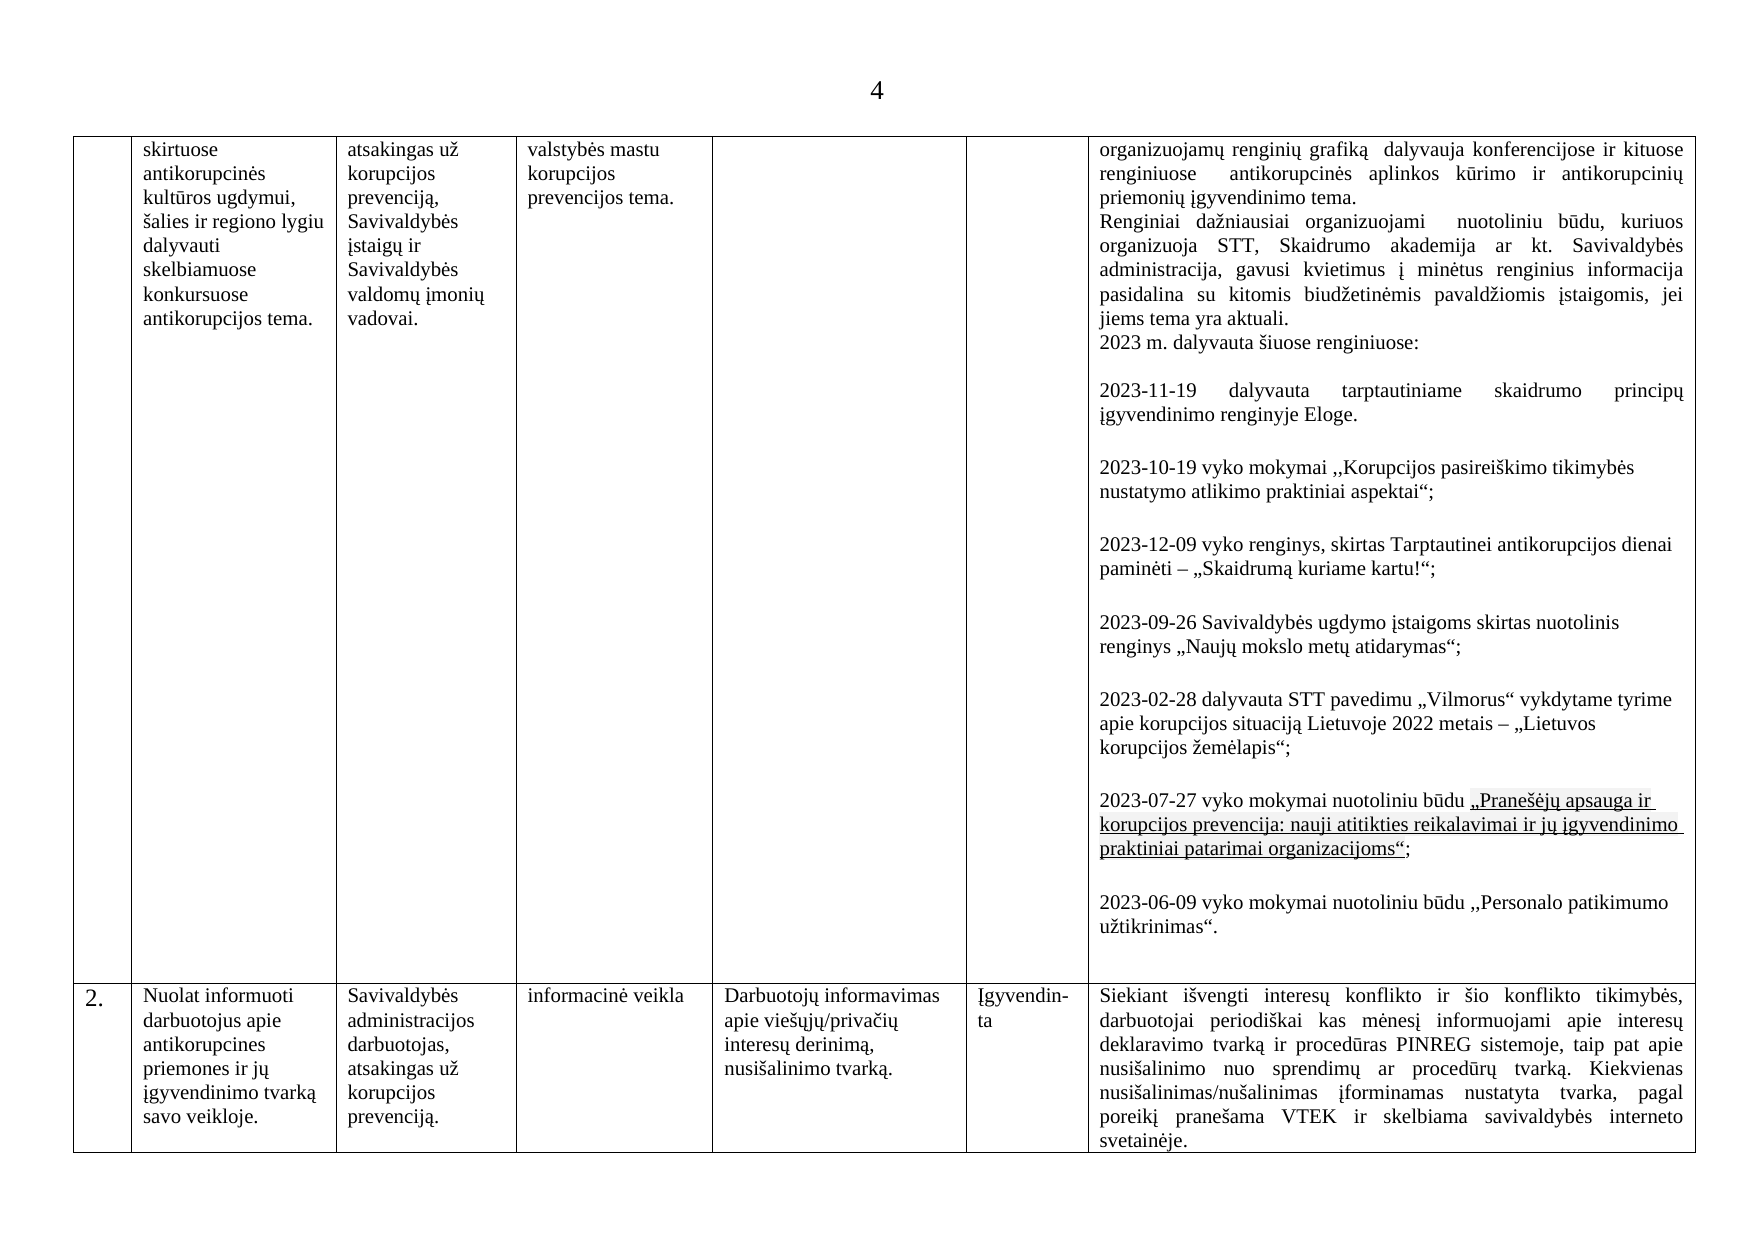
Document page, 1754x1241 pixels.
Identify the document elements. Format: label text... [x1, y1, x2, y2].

table_cell [713, 137, 966, 982]
table_cell [967, 137, 1088, 982]
table_cell valstybės mastu korupcijos prevencijos tema. [517, 137, 712, 982]
table_cell Darbuotojų informavimas apie viešųjų/privačių interesų derinimą, nusišalinimo tvarką. [713, 984, 966, 1152]
table_cell Siekiant išvengti interesų konflikto ir šio konflikto tikimybės, darbuotojai periodiškai kas mėnesį informuojami apie interesų deklaravimo tvarką ir procedūras PINREG sistemoje, taip pat apie nusišalinimo nuo sprendimų ar procedūrų tvarką. Kiekvienas nusišalinimas/nušalinimas įforminamas nustatyta tvarka, pagal poreikį pranešama VTEK ir skelbiama savivaldybės interneto svetainėje. [1089, 984, 1695, 1152]
table_cell Nuolat informuoti darbuotojus apie antikorupcines priemones ir jų įgyvendinimo tvarką savo veikloje. [132, 984, 336, 1152]
table_cell Savivaldybės administracijos darbuotojas, atsakingas už korupcijos prevenciją. [337, 984, 516, 1152]
table_cell informacinė veikla [517, 984, 712, 1152]
table_cell organizuojamų renginių grafiką dalyvauja konferencijose ir kituose renginiuose antikorupcinės aplinkos kūrimo ir antikorupcinių priemonių įgyvendinimo tema. Renginiai dažniausiai organizuojami nuotoliniu būdu, kuriuos organizuoja STT, Skaidrumo akademija ar kt. Savivaldybės administracija, gavusi kvietimus į minėtus renginius informacija pasidalina su kitomis biudžetinėmis pavaldžiomis įstaigomis, jei jiems tema yra aktuali. 2023 m. dalyvauta šiuose renginiuose: 2023-11-19 dalyvauta tarptautiniame skaidrumo principų įgyvendinimo renginyje Eloge. 2023-10-19 vyko mokymai ,,Korupcijos pasireiškimo tikimybės nustatymo atlikimo praktiniai aspektai“; 2023-12-09 vyko renginys, skirtas Tarptautinei antikorupcijos dienai paminėti – „Skaidrumą kuriame kartu!“; 2023-09-26 Savivaldybės ugdymo įstaigoms skirtas nuotolinis renginys „Naujų mokslo metų atidarymas“; 2023-02-28 dalyvauta STT pavedimu „Vilmorus“ vykdytame tyrime apie korupcijos situaciją Lietuvoje 2022 metais – „Lietuvos korupcijos žemėlapis“; 2023-07-27 vyko mokymai nuotoliniu būdu „Pranešėjų apsauga ir korupcijos prevencija: nauji atitikties reikalavimai ir jų įgyvendinimo praktiniai patarimai organizacijoms“; 2023-06-09 vyko mokymai nuotoliniu būdu ,,Personalo patikimumo užtikrinimas“. [1089, 137, 1695, 982]
table_cell 2. [74, 984, 131, 1152]
table_cell atsakingas už korupcijos prevenciją, Savivaldybės įstaigų ir Savivaldybės valdomų įmonių vadovai. [337, 137, 516, 982]
table_cell skirtuose antikorupcinės kultūros ugdymui, šalies ir regiono lygiu dalyvauti skelbiamuose konkursuose antikorupcijos tema. [132, 137, 336, 982]
table_cell [74, 137, 131, 982]
table_cell Įgyvendin-ta [967, 984, 1088, 1152]
